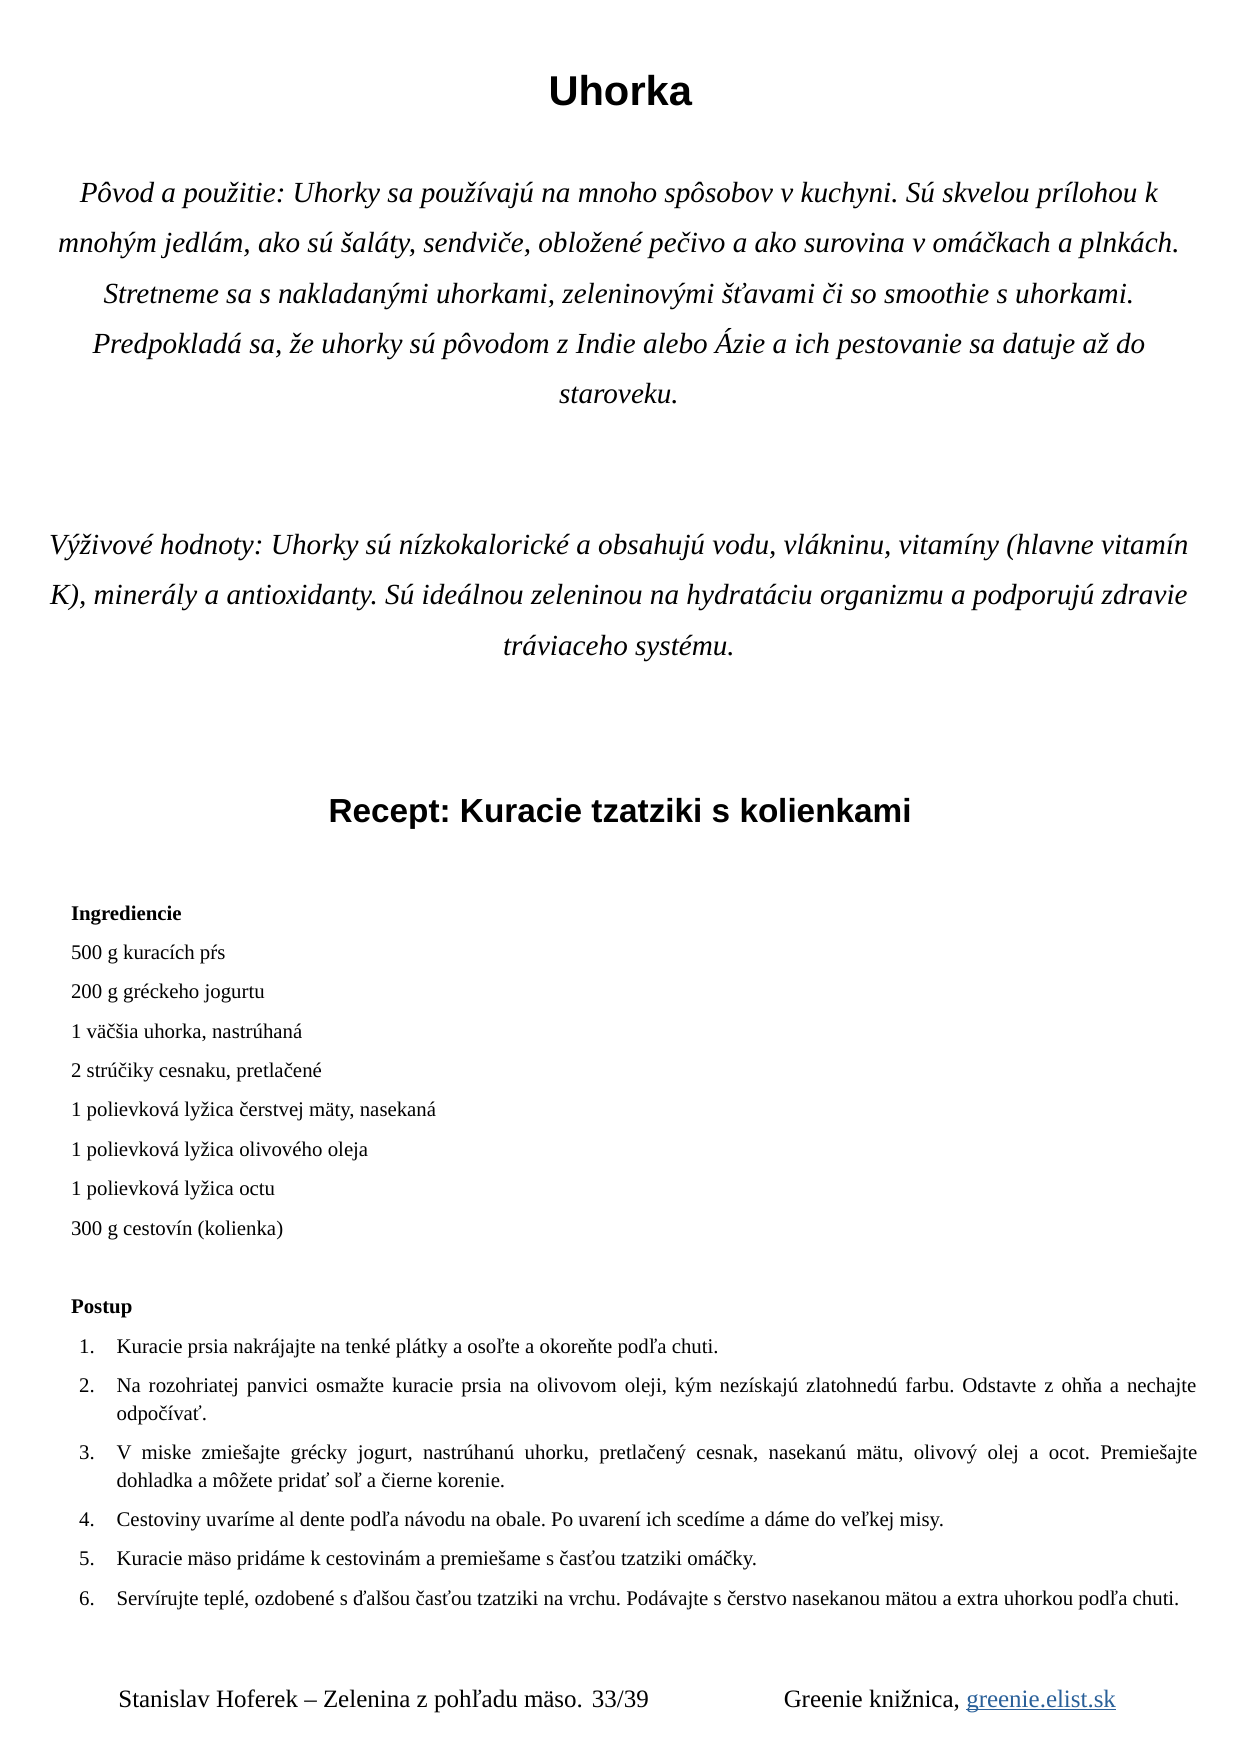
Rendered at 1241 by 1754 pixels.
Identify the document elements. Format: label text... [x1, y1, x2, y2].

text 1 väčšia uhorka, nastrúhaná [41, 1018, 1199, 1043]
list Servírujte teplé, ozdobené s ďalšou časťou tzatziki na vrchu. Podávajte s čerstvo nasekanou mätou a extra uhorkou podľa chuti. [79, 1586, 1199, 1610]
list Cestoviny uvaríme al dente podľa návodu na obale. Po uvarení ich scedíme a dáme do veľkej misy. [79, 1507, 1199, 1531]
text 200 g gréckeho jogurtu [41, 979, 1199, 1003]
text 2 strúčiky cesnaku, pretlačené [41, 1058, 1199, 1082]
subtitle Uhorka [41, 66, 1199, 114]
text Pôvod a použitie: Uhorky sa používajú na mnoho spôsobov v kuchyni. Sú skvelou prílohou k mnohým jedlám, ako sú šaláty, sendviče, obložené pečivo a ako surovina v omáčkach a plnkách. Stretneme sa s nakladanými uhorkami, zeleninovými šťavami či so smoothie s uhorkami. Predpokladá sa, že uhorky sú pôvodom z Indie alebo Ázie a ich pestovanie sa datuje až do staroveku. [41, 175, 1199, 410]
subtitle Recept: Kuracie tzatziki s kolienkami [41, 791, 1199, 829]
text 1 polievková lyžica olivového oleja [41, 1137, 1199, 1161]
list Kuracie prsia nakrájajte na tenké plátky a osoľte a okoreňte podľa chuti. [79, 1333, 1199, 1358]
text 300 g cestovín (kolienka) [41, 1215, 1199, 1239]
list Kuracie mäso pridáme k cestovinám a premiešame s časťou tzatziki omáčky. [79, 1546, 1199, 1570]
text 1 polievková lyžica čerstvej mäty, nasekaná [41, 1097, 1199, 1121]
text Ingrediencie [41, 900, 1199, 924]
text Výživové hodnoty: Uhorky sú nízkokalorické a obsahujú vodu, vlákninu, vitamíny (hlavne vitamín K), minerály a antioxidanty. Sú ideálnou zeleninou na hydratáciu organizmu a podporujú zdravie tráviaceho systému. [41, 527, 1199, 661]
list Na rozohriatej panvici osmažte kuracie prsia na olivovom oleji, kým nezískajú zlatohnedú farbu. Odstavte z ohňa a nechajte odpočívať. [79, 1373, 1199, 1424]
text Postup [41, 1294, 1199, 1318]
text 500 g kuracích pŕs [41, 940, 1199, 964]
text 1 polievková lyžica octu [41, 1176, 1199, 1200]
list V miske zmiešajte grécky jogurt, nastrúhanú uhorku, pretlačený cesnak, nasekanú mätu, olivový olej a ocot. Premiešajte dohladka a môžete pridať soľ a čierne korenie. [79, 1440, 1199, 1492]
